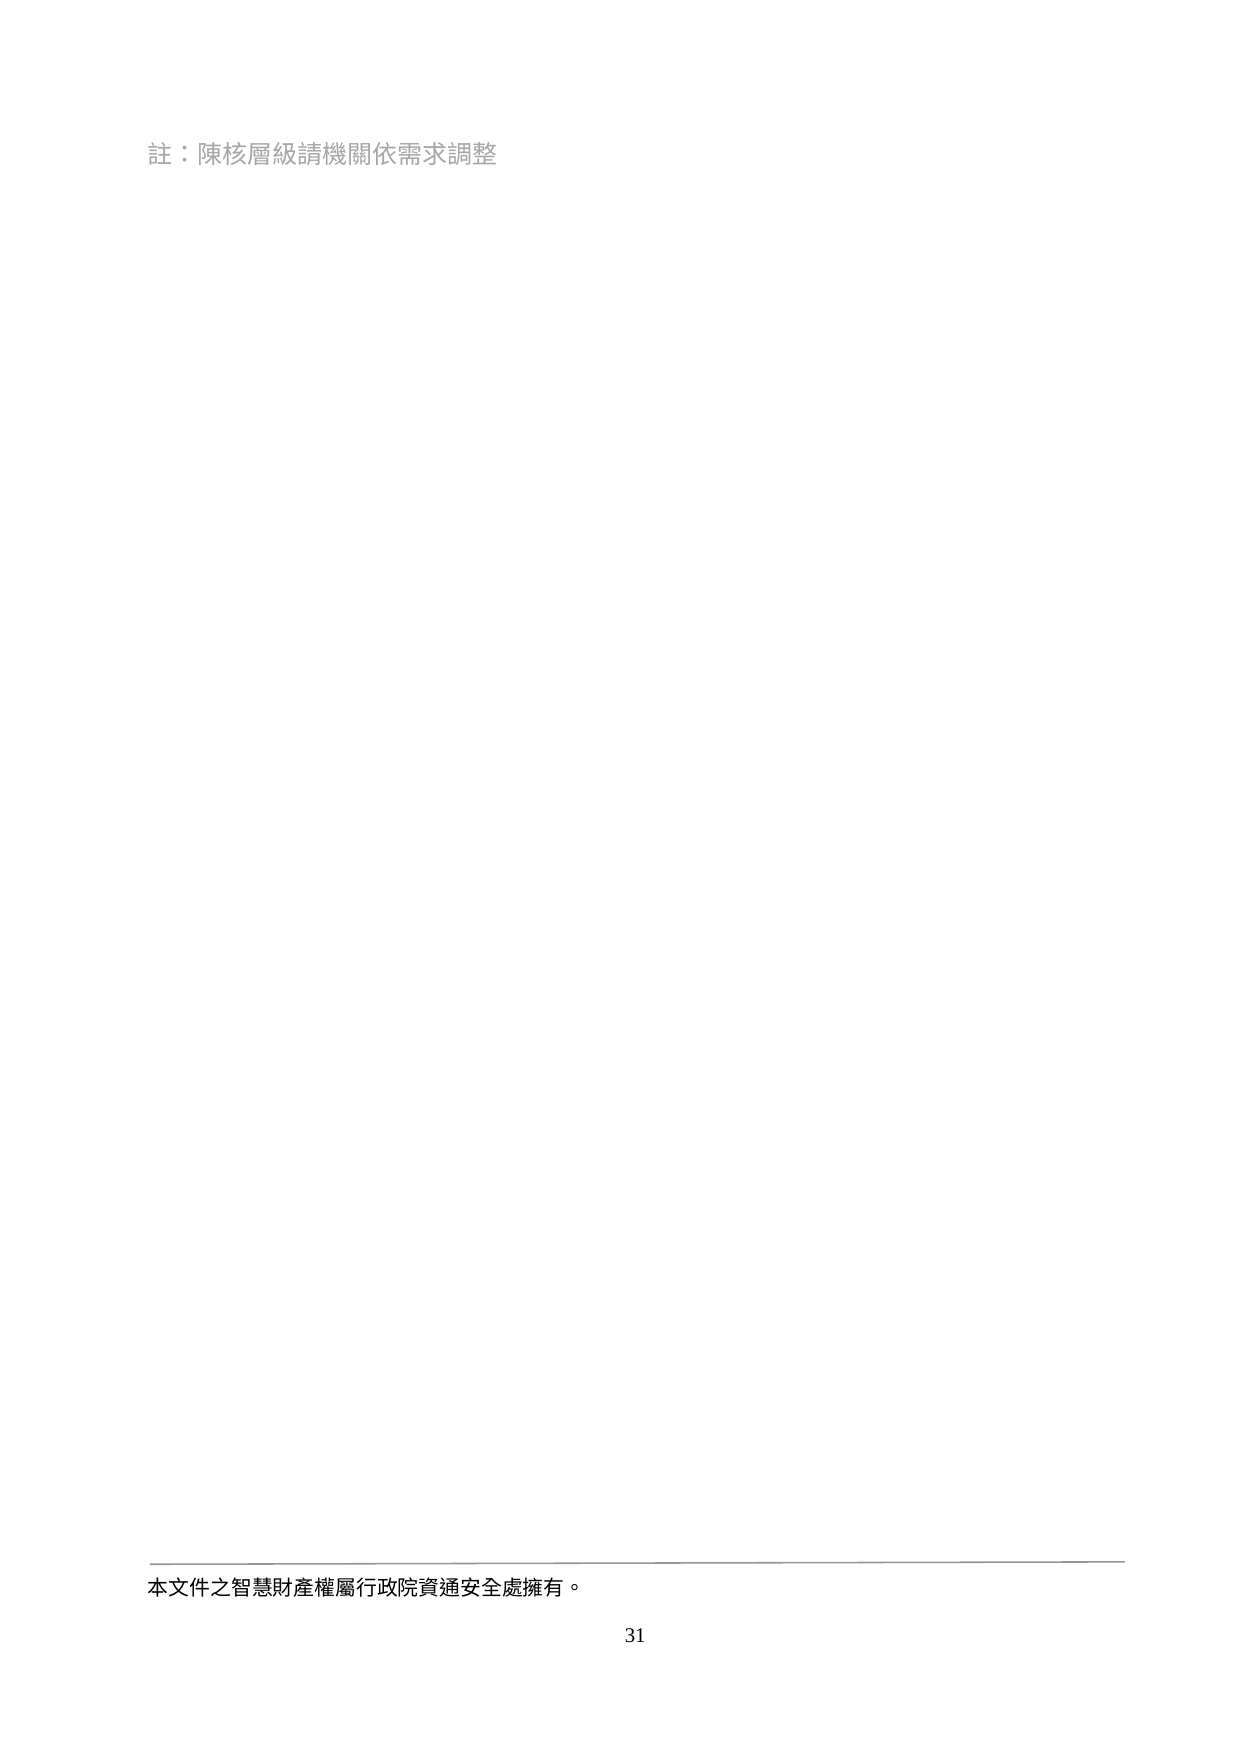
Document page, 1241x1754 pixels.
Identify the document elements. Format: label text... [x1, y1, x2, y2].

text 註：陳核層級請機關依需求調整 [148, 132, 1122, 172]
